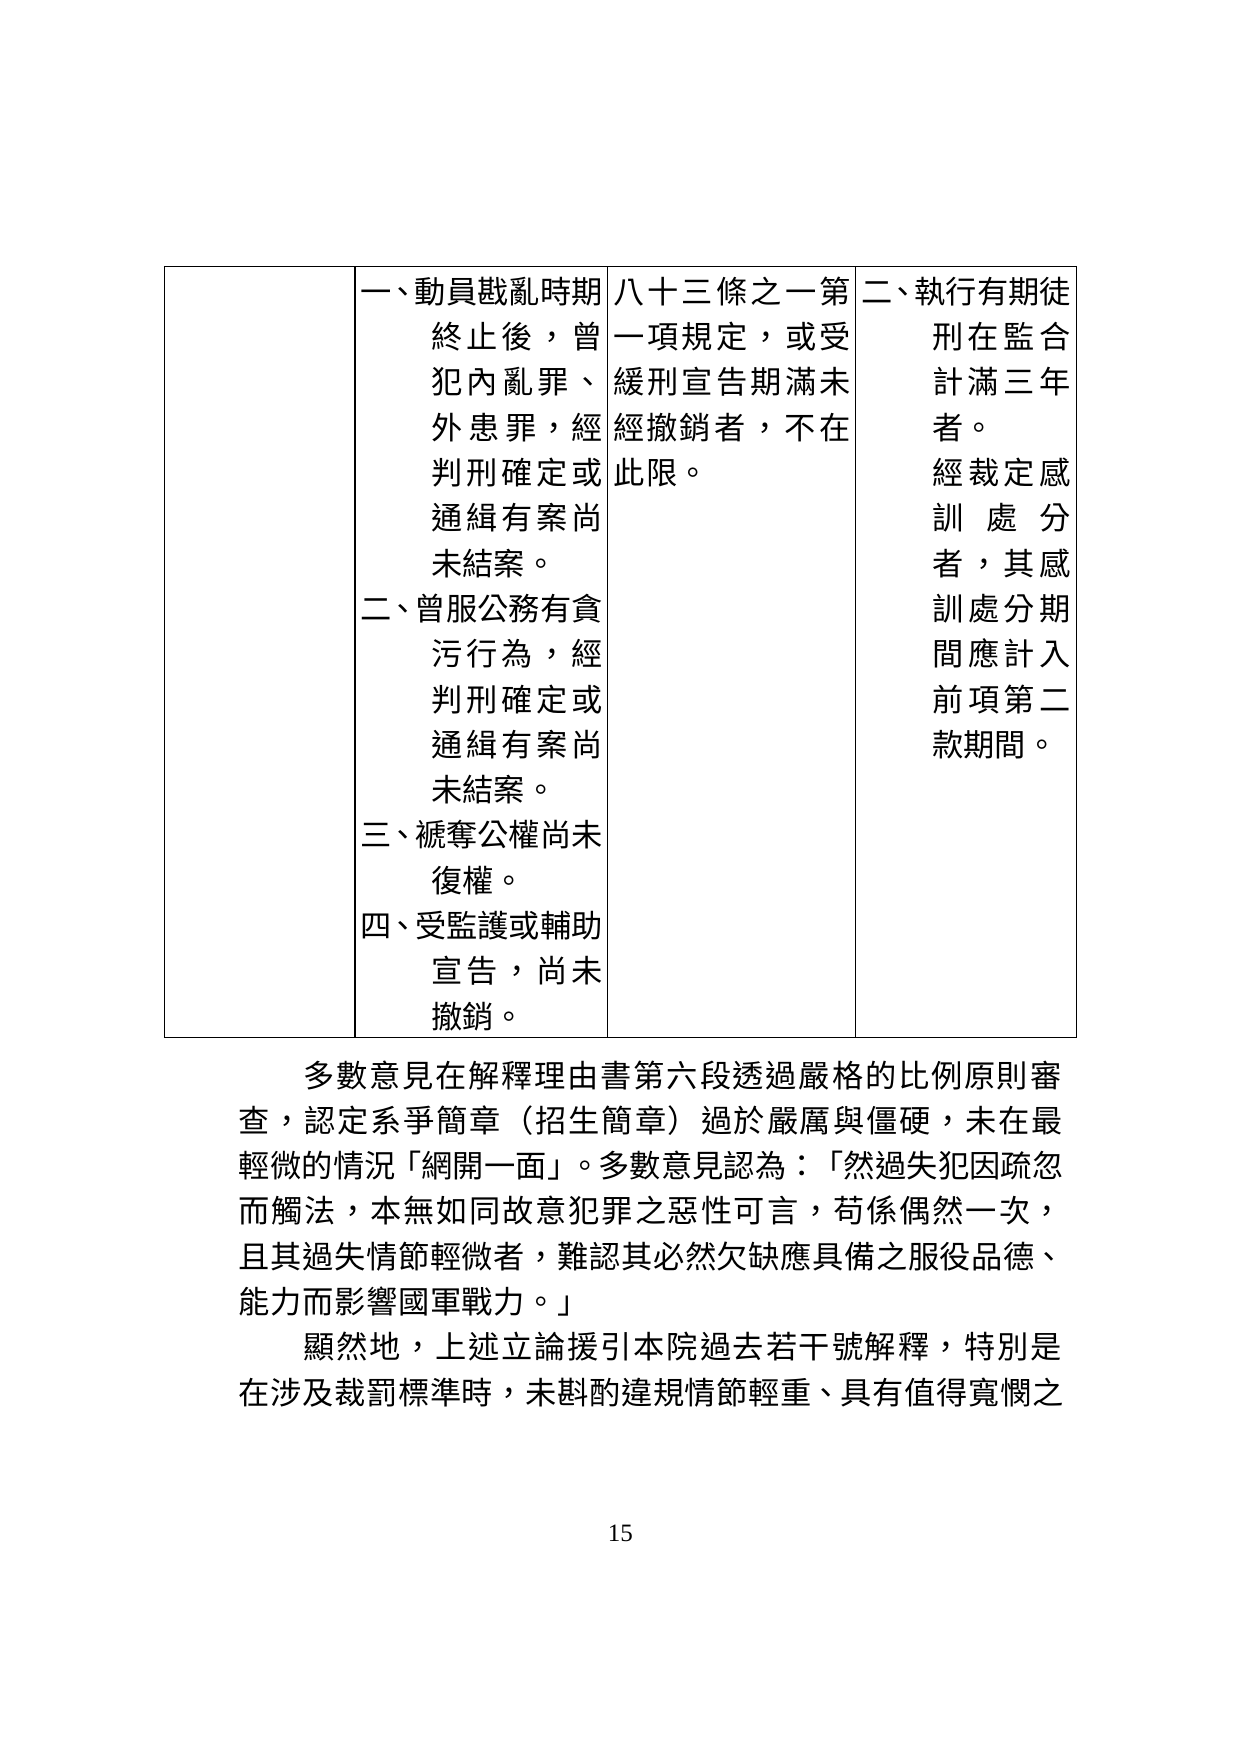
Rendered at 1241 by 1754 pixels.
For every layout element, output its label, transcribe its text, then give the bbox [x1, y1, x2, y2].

text 多數意見在解釋理由書第六段透過嚴格的比例原則審查，認定系爭簡章（招生簡章）過於嚴厲與僵硬，未在最輕微的情況「網開一面」。多數意見認為：「然過失犯因疏忽而觸法，本無如同故意犯罪之惡性可言，苟係偶然一次，且其過失情節輕微者，難認其必然欠缺應具備之服役品德、能力而影響國軍戰力。」 [238, 1051, 1063, 1323]
table_cell 二、執行有期徒刑在監合計滿三年者。 經裁定感訓處分者，其感訓處分期間應計入前項第二款期間。 [856, 267, 1076, 1037]
text 顯然地，上述立論援引本院過去若干號解釋，特別是在涉及裁罰標準時，未斟酌違規情節輕重、具有值得寬憫之 [238, 1323, 1063, 1413]
table_cell 八十三條之一第一項規定，或受緩刑宣告期滿未經撤銷者，不在此限。 [608, 267, 855, 1037]
table_cell 一、動員戡亂時期終止後，曾犯內亂罪、外患罪，經判刑確定或通緝有案尚未結案。 二、曾服公務有貪污行為，經判刑確定或通緝有案尚未結案。 三、褫奪公權尚未復權。 四、受監護或輔助宣告，尚未撤銷。 [356, 267, 607, 1037]
table_cell [165, 267, 354, 1037]
